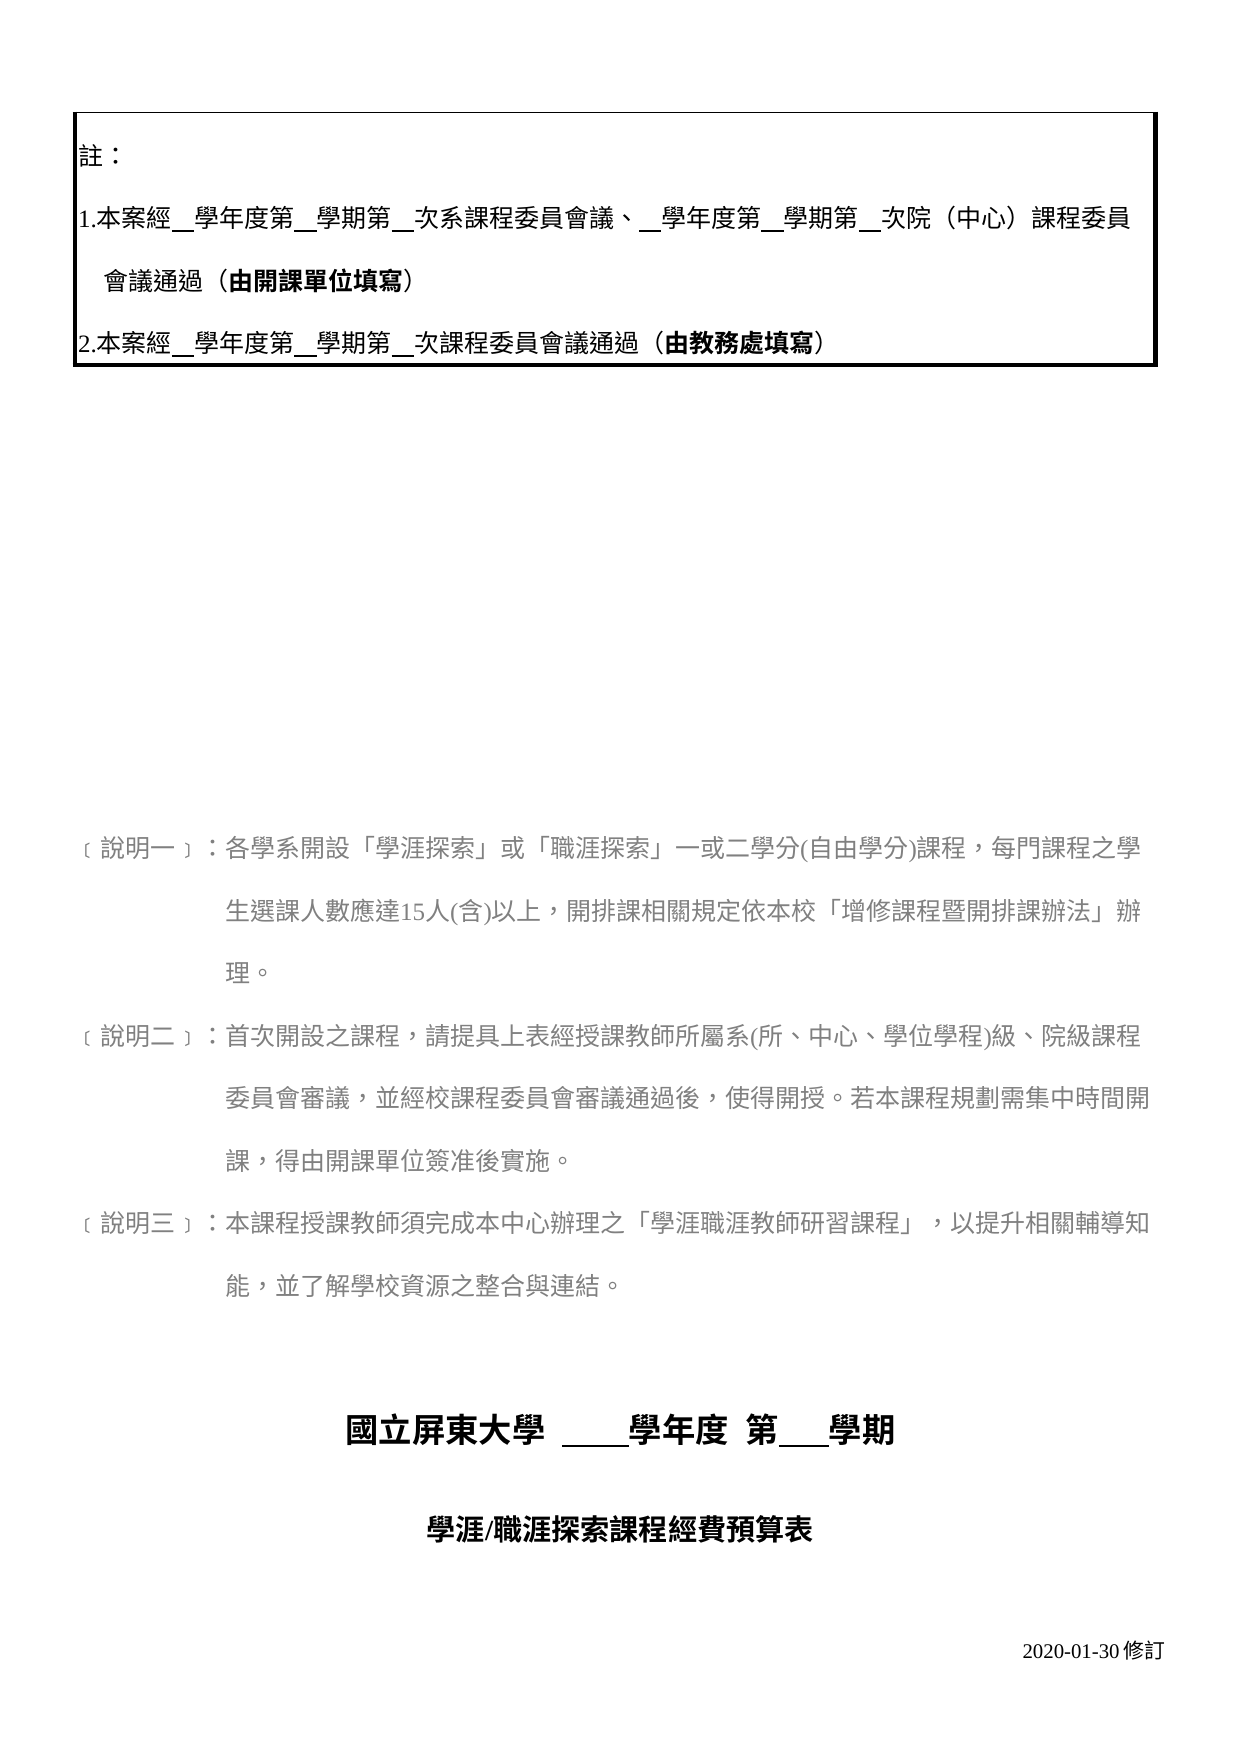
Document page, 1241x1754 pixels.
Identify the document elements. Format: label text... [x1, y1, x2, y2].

table_cell 註： 1.本案經 學年度第 學期第 次系課程委員會議、 學年度第 學期第 次院（中心）課程委員會議通過（由開課單位填寫） 2.本案經 學年度第 學期第 次課程委員會議通過（由教務處填寫） [77, 113, 1153, 363]
text ﹝說明三﹞：本課程授課教師須完成本中心辦理之「學涯職涯教師研習課程」，以提升相關輔導知能，並了解學校資源之整合與連結。 [75, 1180, 1165, 1305]
text ﹝說明一﹞：各學系開設「學涯探索」或「職涯探索」一或二學分(自由學分)課程，每門課程之學生選課人數應達15人(含)以上，開排課相關規定依本校「增修課程暨開排課辦法」辦理。 [75, 805, 1165, 992]
text 國立屏東大學 學年度 第 學期 [75, 1386, 1165, 1449]
text ﹝說明二﹞：首次開設之課程，請提具上表經授課教師所屬系(所、中心、學位學程)級、院級課程委員會審議，並經校課程委員會審議通過後，使得開授。若本課程規劃需集中時間開課，得由開課單位簽准後實施。 [75, 992, 1165, 1180]
text 學涯/職涯探索課程經費預算表 [75, 1486, 1165, 1549]
